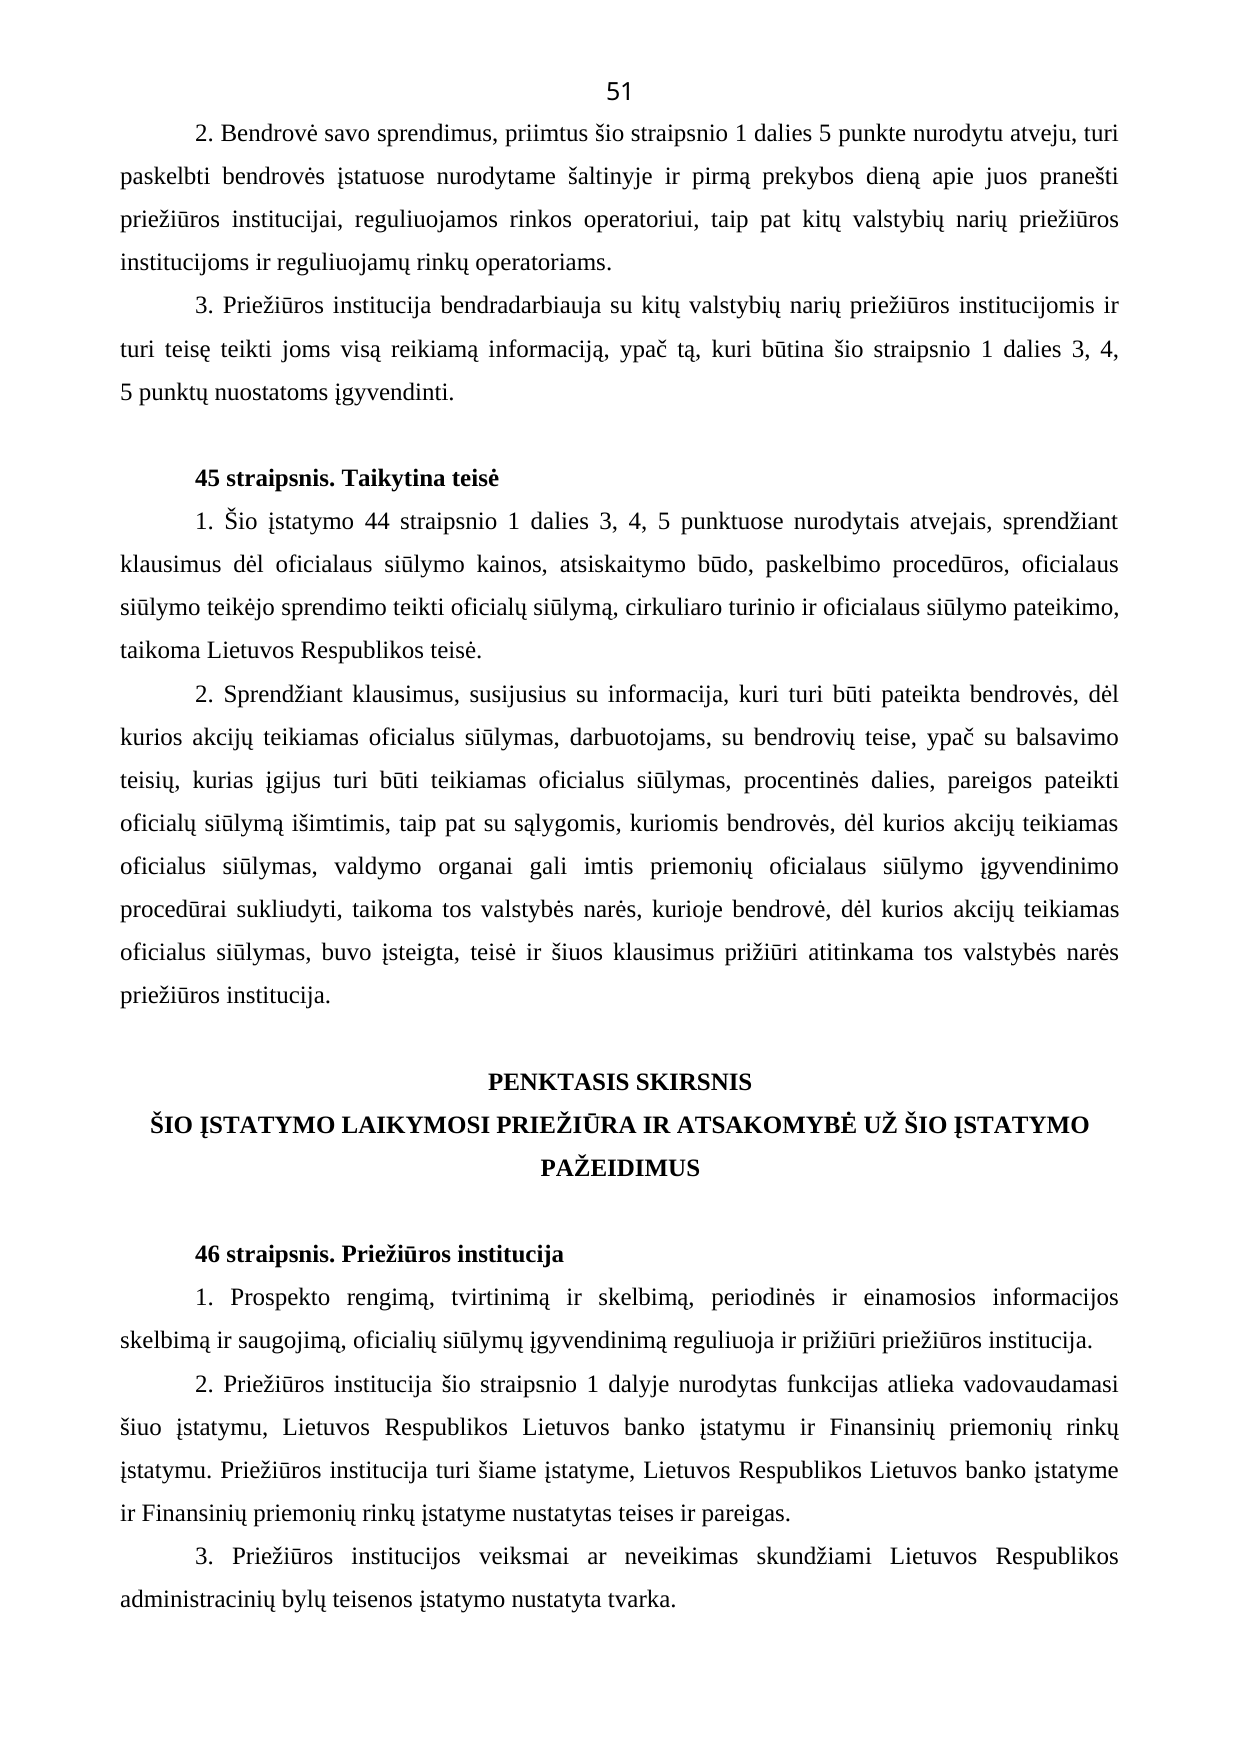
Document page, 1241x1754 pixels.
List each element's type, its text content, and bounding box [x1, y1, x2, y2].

text 1. Prospekto rengimą, tvirtinimą ir skelbimą, periodinės ir einamosios informacijos skelbimą ir saugojimą, oficialių siūlymų įgyvendinimą reguliuoja ir prižiūri priežiūros institucija. [120, 1282, 1120, 1354]
text 2. Sprendžiant klausimus, susijusius su informacija, kuri turi būti pateikta bendrovės, dėl kurios akcijų teikiamas oficialus siūlymas, darbuotojams, su bendrovių teise, ypač su balsavimo teisių, kurias įgijus turi būti teikiamas oficialus siūlymas, procentinės dalies, pareigos pateikti oficialų siūlymą išimtimis, taip pat su sąlygomis, kuriomis bendrovės, dėl kurios akcijų teikiamas oficialus siūlymas, valdymo organai gali imtis priemonių oficialaus siūlymo įgyvendinimo procedūrai sukliudyti, taikoma tos valstybės narės, kurioje bendrovė, dėl kurios akcijų teikiamas oficialus siūlymas, buvo įsteigta, teisė ir šiuos klausimus prižiūri atitinkama tos valstybės narės priežiūros institucija. [120, 679, 1120, 1009]
text 1. Šio įstatymo 44 straipsnio 1 dalies 3, 4, 5 punktuose nurodytais atvejais, sprendžiant klausimus dėl oficialaus siūlymo kainos, atsiskaitymo būdo, paskelbimo procedūros, oficialaus siūlymo teikėjo sprendimo teikti oficialų siūlymą, cirkuliaro turinio ir oficialaus siūlymo pateikimo, taikoma Lietuvos Respublikos teisė. [120, 506, 1120, 664]
text 3. Priežiūros institucijos veiksmai ar neveikimas skundžiami Lietuvos Respublikos administracinių bylų teisenos įstatymo nustatyta tvarka. [120, 1541, 1120, 1613]
text 3. Priežiūros institucija bendradarbiauja su kitų valstybių narių priežiūros institucijomis ir turi teisę teikti joms visą reikiamą informaciją, ypač tą, kuri būtina šio straipsnio 1 dalies 3, 4, 5 punktų nuostatoms įgyvendinti. [120, 291, 1120, 406]
text 2. Bendrovė savo sprendimus, priimtus šio straipsnio 1 dalies 5 punkte nurodytu atveju, turi paskelbti bendrovės įstatuose nurodytame šaltinyje ir pirmą prekybos dieną apie juos pranešti priežiūros institucijai, reguliuojamos rinkos operatoriui, taip pat kitų valstybių narių priežiūros institucijoms ir reguliuojamų rinkų operatoriams. [120, 118, 1120, 276]
text 45 straipsnis. Taikytina teisė [120, 463, 1120, 492]
subtitle PENKTASIS SKIRSNIS [120, 1067, 1120, 1096]
subtitle ŠIO ĮSTATYMO LAIKYMOSI PRIEŽIŪRA IR ATSAKOMYBĖ UŽ ŠIO ĮSTATYMO PAŽEIDIMUS [120, 1110, 1120, 1182]
text 46 straipsnis. Priežiūros institucija [120, 1239, 1120, 1268]
text 2. Priežiūros institucija šio straipsnio 1 dalyje nurodytas funkcijas atlieka vadovaudamasi šiuo įstatymu, Lietuvos Respublikos Lietuvos banko įstatymu ir Finansinių priemonių rinkų įstatymu. Priežiūros institucija turi šiame įstatyme, Lietuvos Respublikos Lietuvos banko įstatyme ir Finansinių priemonių rinkų įstatyme nustatytas teises ir pareigas. [120, 1369, 1120, 1527]
